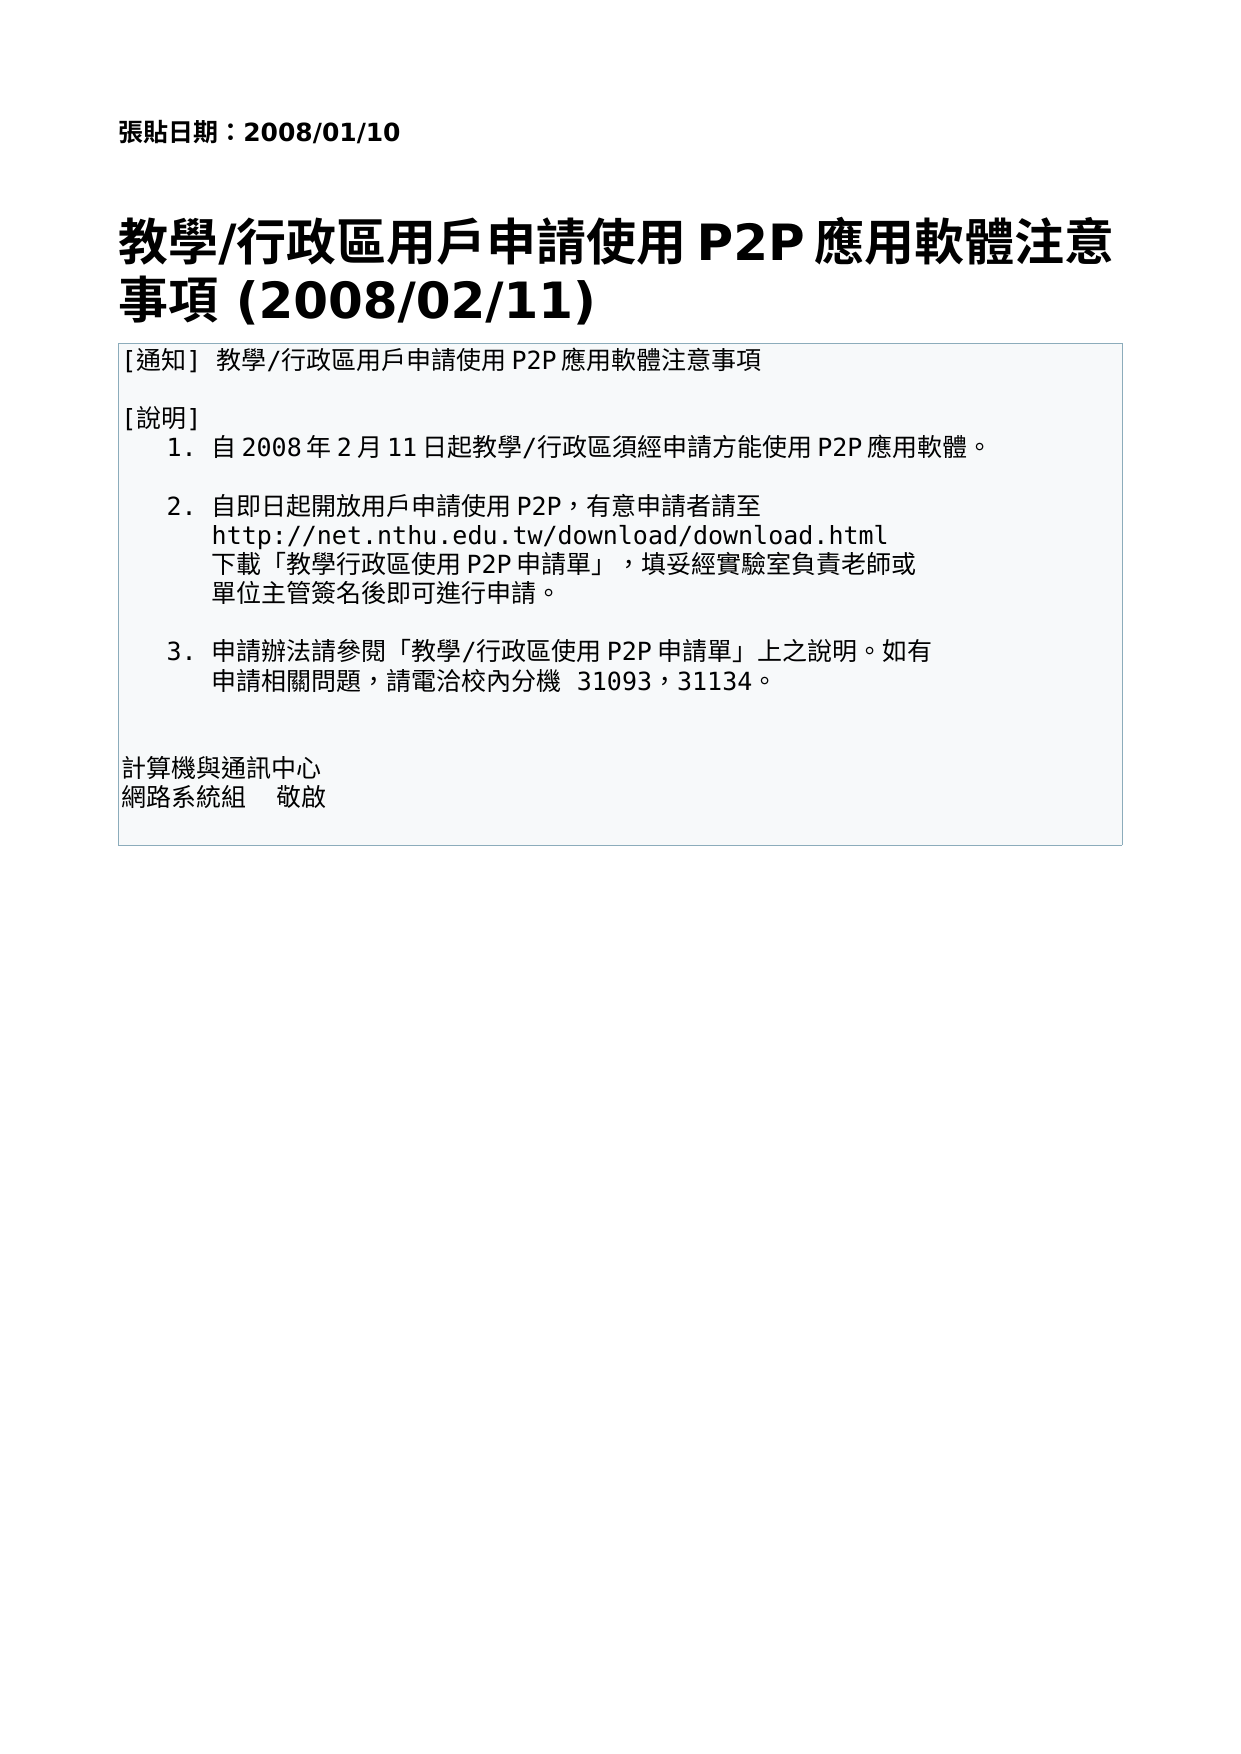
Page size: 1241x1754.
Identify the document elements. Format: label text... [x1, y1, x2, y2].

subtitle 教學/行政區用戶申請使用P2P應用軟體注意事項 (2008/02/11) [118, 214, 1122, 330]
text 張貼日期：2008/01/10 [118, 118, 1122, 176]
text [通知] 教學/行政區用戶申請使用P2P應用軟體注意事項 [說明] 1. 自2008年2月11日起教學/行政區須經申請方能使用P2P應用軟體。 2. 自即日起開放用戶申請使用P2P，有意申請者請至 http://net.nthu.edu.tw/download/download.html 下載「教學行政區使用P2P申請單」，填妥經實驗室負責老師或 單位主管簽名後即可進行申請。 3. 申請辦法請參閱「教學/行政區使用P2P申請單」上之說明。如有 申請相關問題，請電洽校內分機 31093，31134。 計算機與通訊中心 網路系統組 敬啟 [119, 344, 1122, 845]
